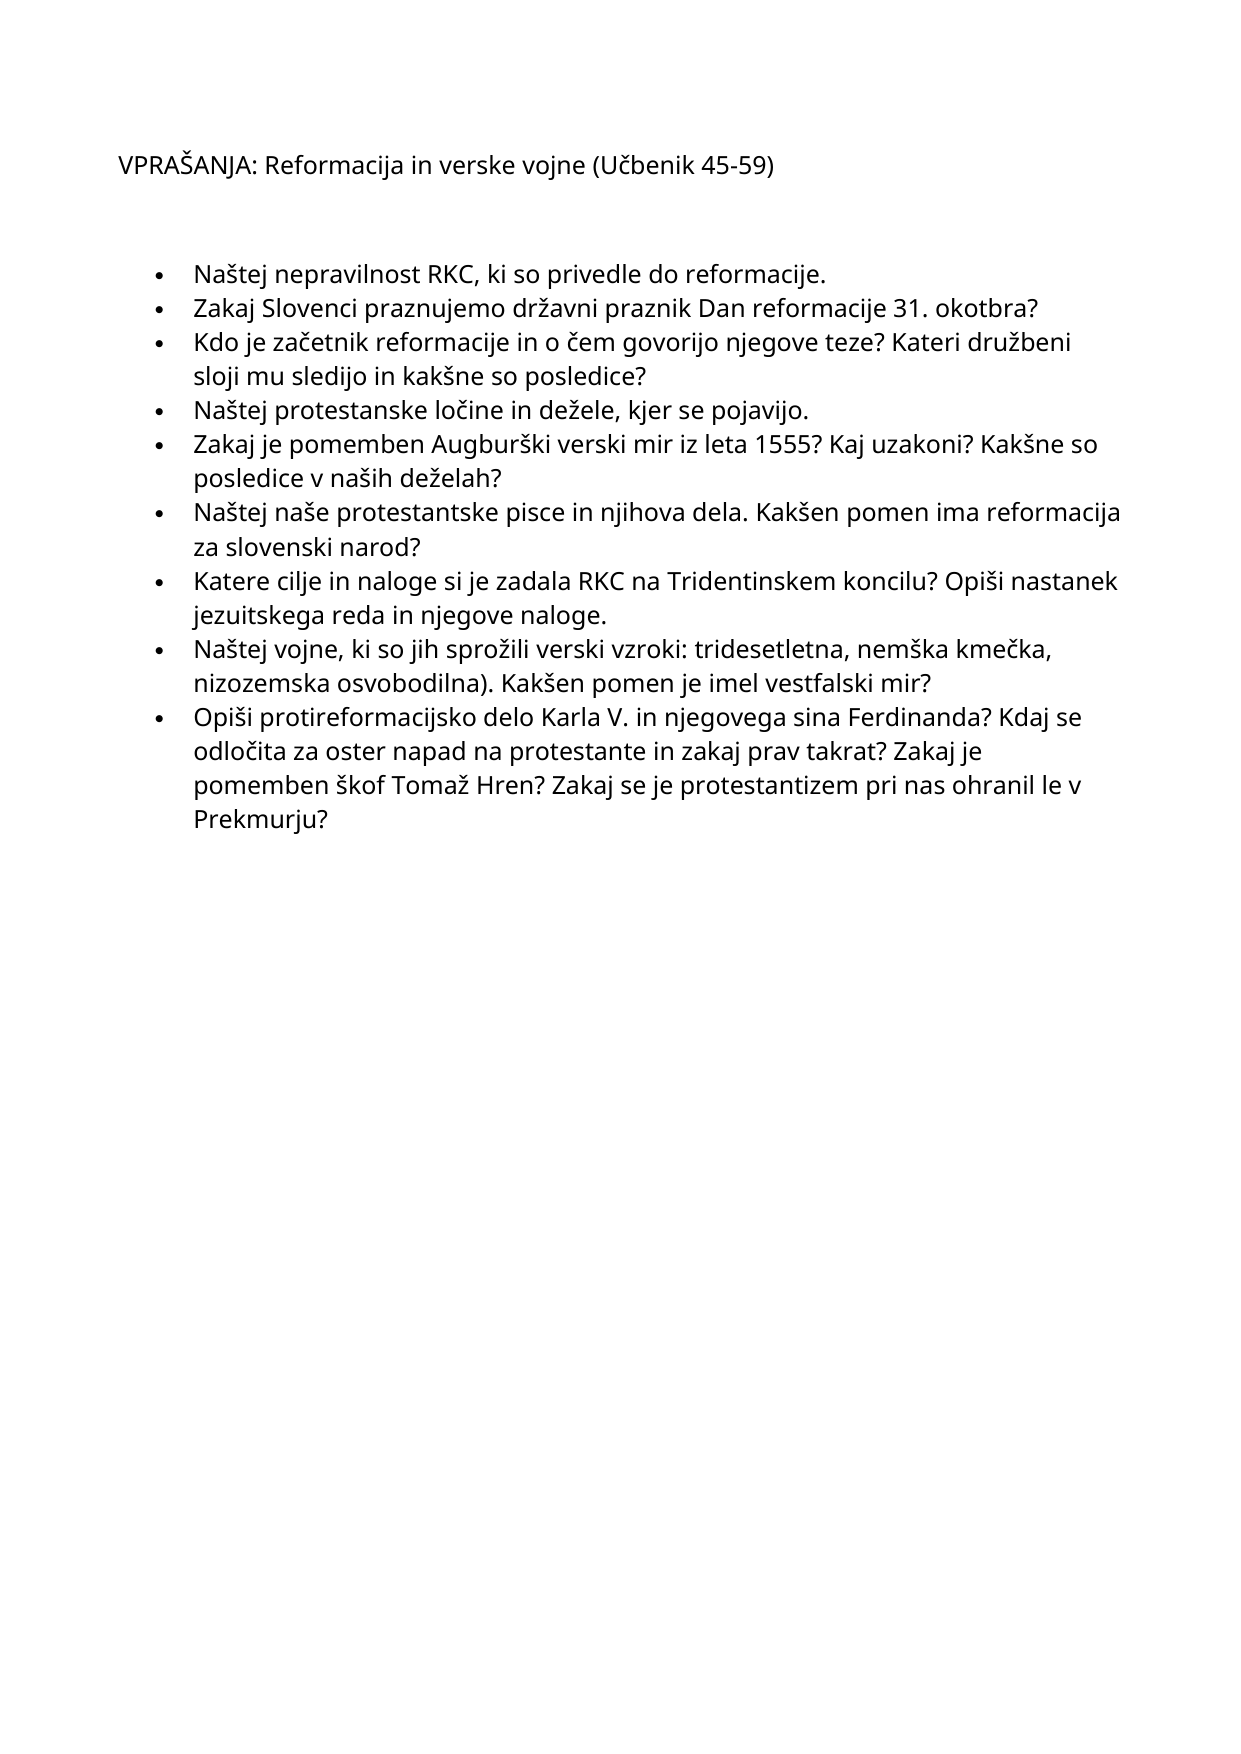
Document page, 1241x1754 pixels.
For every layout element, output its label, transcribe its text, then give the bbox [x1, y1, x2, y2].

list Naštej protestanske ločine in dežele, kjer se pojavijo. [156, 393, 1122, 427]
list Naštej naše protestantske pisce in njihova dela. Kakšen pomen ima reformacija za slovenski narod? [156, 495, 1122, 563]
list Naštej nepravilnost RKC, ki so privedle do reformacije. [156, 257, 1122, 291]
text VPRAŠANJA: Reformacija in verske vojne (Učbenik 45-59) [118, 147, 1122, 181]
list Kdo je začetnik reformacije in o čem govorijo njegove teze? Kateri družbeni sloji mu sledijo in kakšne so posledice? [156, 325, 1122, 393]
list Zakaj je pomemben Augburški verski mir iz leta 1555? Kaj uzakoni? Kakšne so posledice v naših deželah? [156, 427, 1122, 495]
list Katere cilje in naloge si je zadala RKC na Tridentinskem koncilu? Opiši nastanek jezuitskega reda in njegove naloge. [156, 563, 1122, 631]
list Naštej vojne, ki so jih sprožili verski vzroki: tridesetletna, nemška kmečka, nizozemska osvobodilna). Kakšen pomen je imel vestfalski mir? [156, 631, 1122, 699]
list Opiši protireformacijsko delo Karla V. in njegovega sina Ferdinanda? Kdaj se odločita za oster napad na protestante in zakaj prav takrat? Zakaj je pomemben škof Tomaž Hren? Zakaj se je protestantizem pri nas ohranil le v Prekmurju? [156, 699, 1122, 836]
list Zakaj Slovenci praznujemo državni praznik Dan reformacije 31. okotbra? [156, 291, 1122, 325]
